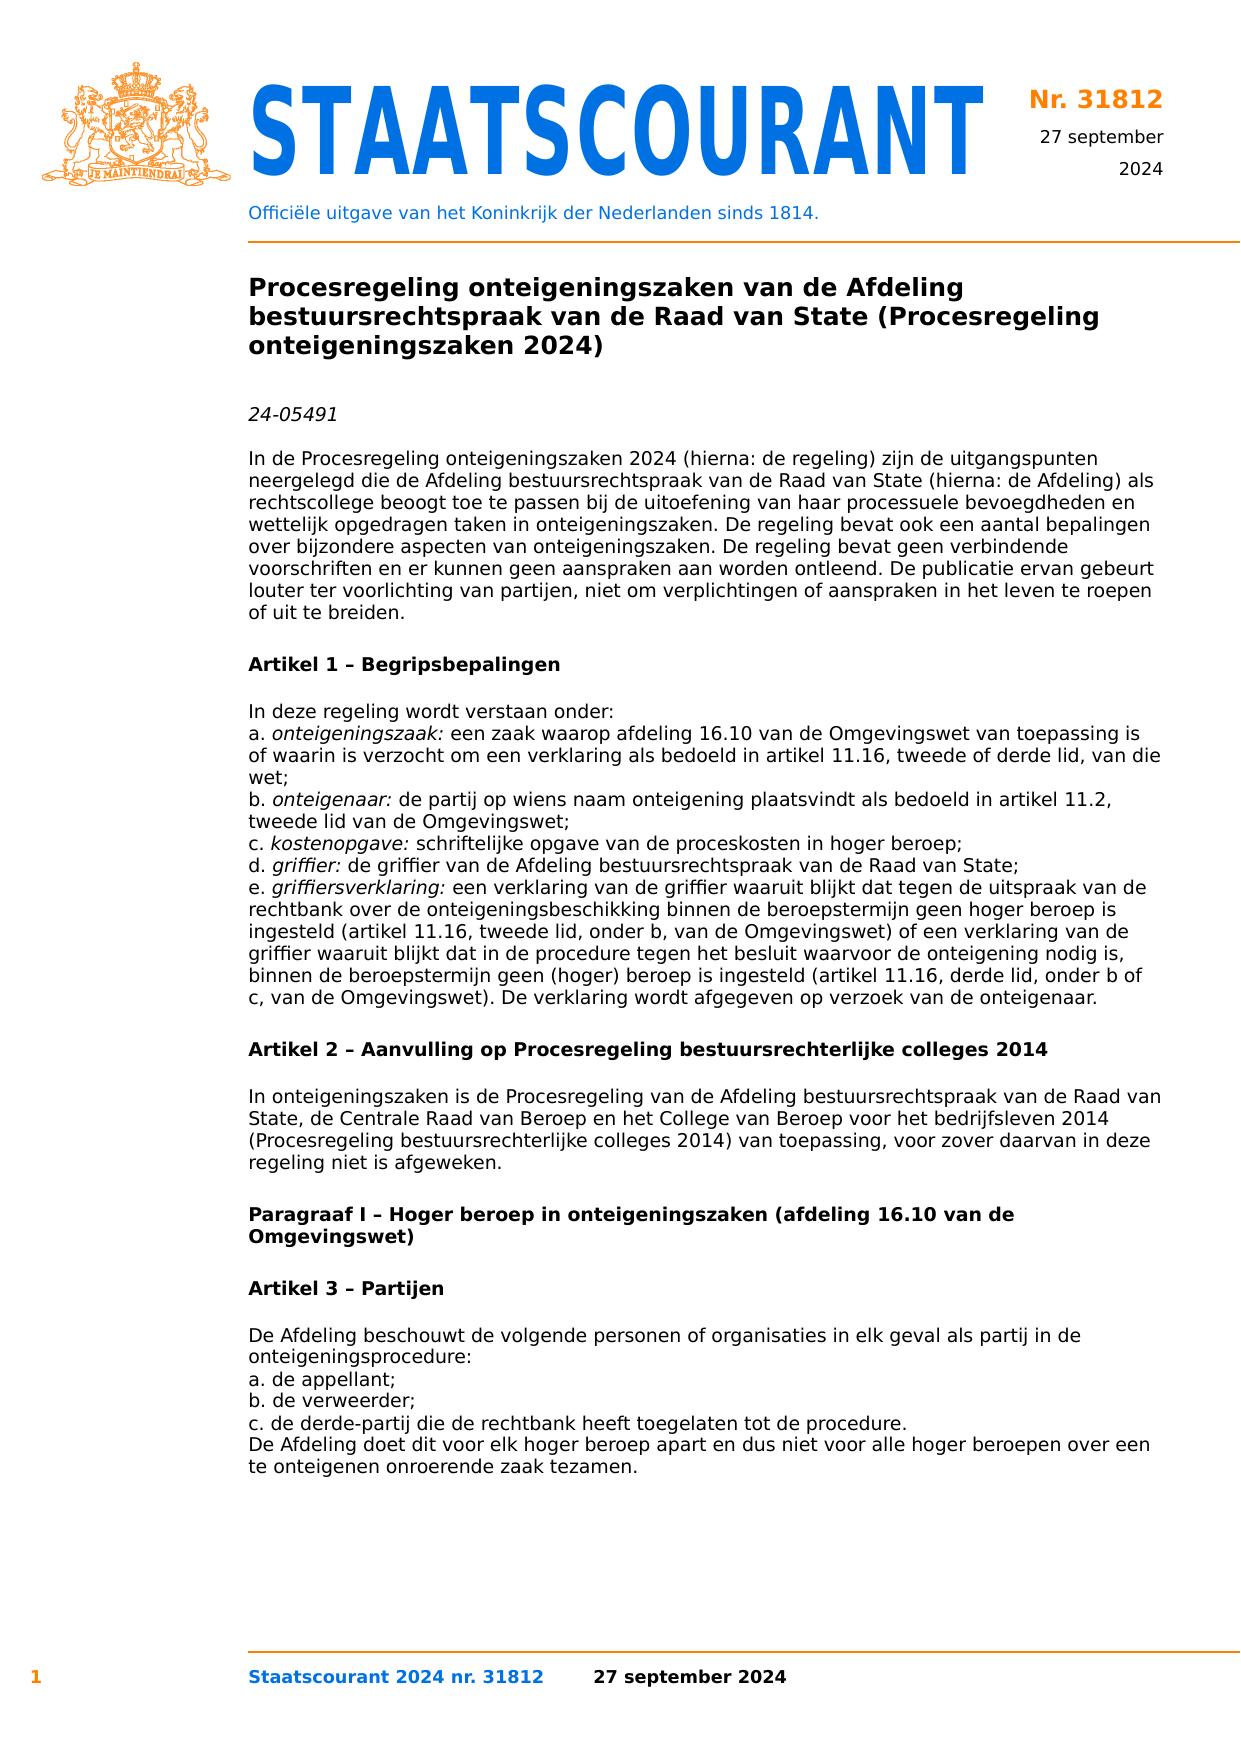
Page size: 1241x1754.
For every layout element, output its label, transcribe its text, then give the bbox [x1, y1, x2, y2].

subtitle Artikel 1 – Begripsbepalingen [248, 654, 1163, 676]
subtitle Paragraaf I – Hoger beroep in onteigeningszaken (afdeling 16.10 van de Omgevingswet) [248, 1203, 1163, 1247]
subtitle Procesregeling onteigeningszaken van de Afdeling bestuursrechtspraak van de Raad van State (Procesregeling onteigeningszaken 2024) [248, 273, 1163, 361]
text 24-05491 [248, 404, 1163, 426]
text In deze regeling wordt verstaan onder: [248, 701, 1163, 723]
text a. de appellant; [248, 1368, 1163, 1390]
table_header Nr. 31812 [998, 62, 1240, 121]
picture [41, 62, 231, 186]
text De Afdeling doet dit voor elk hoger beroep apart en dus niet voor alle hoger beroepen over een te onteigenen onroerende zaak tezamen. [248, 1434, 1163, 1478]
text c. kostenopgave: schriftelijke opgave van de proceskosten in hoger beroep; [248, 833, 1163, 855]
text a. onteigeningszaak: een zaak waarop afdeling 16.10 van de Omgevingswet van toepassing is of waarin is verzocht om een verklaring als bedoeld in artikel 11.16, tweede of derde lid, van die wet; [248, 723, 1163, 789]
text d. griffier: de griffier van de Afdeling bestuursrechtspraak van de Raad van State; [248, 855, 1163, 877]
table_cell 2024 [998, 153, 1240, 203]
table_header [25, 62, 248, 241]
table_header STAATSCOURANT [248, 62, 998, 203]
text b. onteigenaar: de partij op wiens naam onteigening plaatsvindt als bedoeld in artikel 11.2, tweede lid van de Omgevingswet; [248, 789, 1163, 833]
subtitle Artikel 3 – Partijen [248, 1277, 1163, 1299]
text e. griffiersverklaring: een verklaring van de griffier waaruit blijkt dat tegen de uitspraak van de rechtbank over de onteigeningsbeschikking binnen de beroepstermijn geen hoger beroep is ingesteld (artikel 11.16, tweede lid, onder b, van de Omgevingswet) of een verklaring van de griffier waaruit blijkt dat in de procedure tegen het besluit waarvoor de onteigening nodig is, binnen de beroepstermijn geen (hoger) beroep is ingesteld (artikel 11.16, derde lid, onder b of c, van de Omgevingswet). De verklaring wordt afgegeven op verzoek van de onteigenaar. [248, 877, 1163, 1009]
text De Afdeling beschouwt de volgende personen of organisaties in elk geval als partij in de onteigeningsprocedure: [248, 1324, 1163, 1368]
text In de Procesregeling onteigeningszaken 2024 (hierna: de regeling) zijn de uitgangspunten neergelegd die de Afdeling bestuursrechtspraak van de Raad van State (hierna: de Afdeling) als rechtscollege beoogt toe te passen bij de uitoefening van haar processuele bevoegdheden en wettelijk opgedragen taken in onteigeningszaken. De regeling bevat ook een aantal bepalingen over bijzondere aspecten van onteigeningszaken. De regeling bevat geen verbindende voorschriften en er kunnen geen aanspraken aan worden ontleend. De publicatie ervan gebeurt louter ter voorlichting van partijen, niet om verplichtingen of aanspraken in het leven te roepen of uit te breiden. [248, 448, 1163, 624]
text b. de verweerder; [248, 1390, 1163, 1412]
text In onteigeningszaken is de Procesregeling van de Afdeling bestuursrechtspraak van de Raad van State, de Centrale Raad van Beroep en het College van Beroep voor het bedrijfsleven 2014 (Procesregeling bestuursrechterlijke colleges 2014) van toepassing, voor zover daarvan in deze regeling niet is afgeweken. [248, 1086, 1163, 1173]
table_cell Officiële uitgave van het Koninkrijk der Nederlanden sinds 1814. [248, 203, 1240, 241]
table_cell 27 september [998, 121, 1240, 153]
subtitle Artikel 2 – Aanvulling op Procesregeling bestuursrechterlijke colleges 2014 [248, 1039, 1163, 1061]
text c. de derde-partij die de rechtbank heeft toegelaten tot de procedure. [248, 1412, 1163, 1434]
